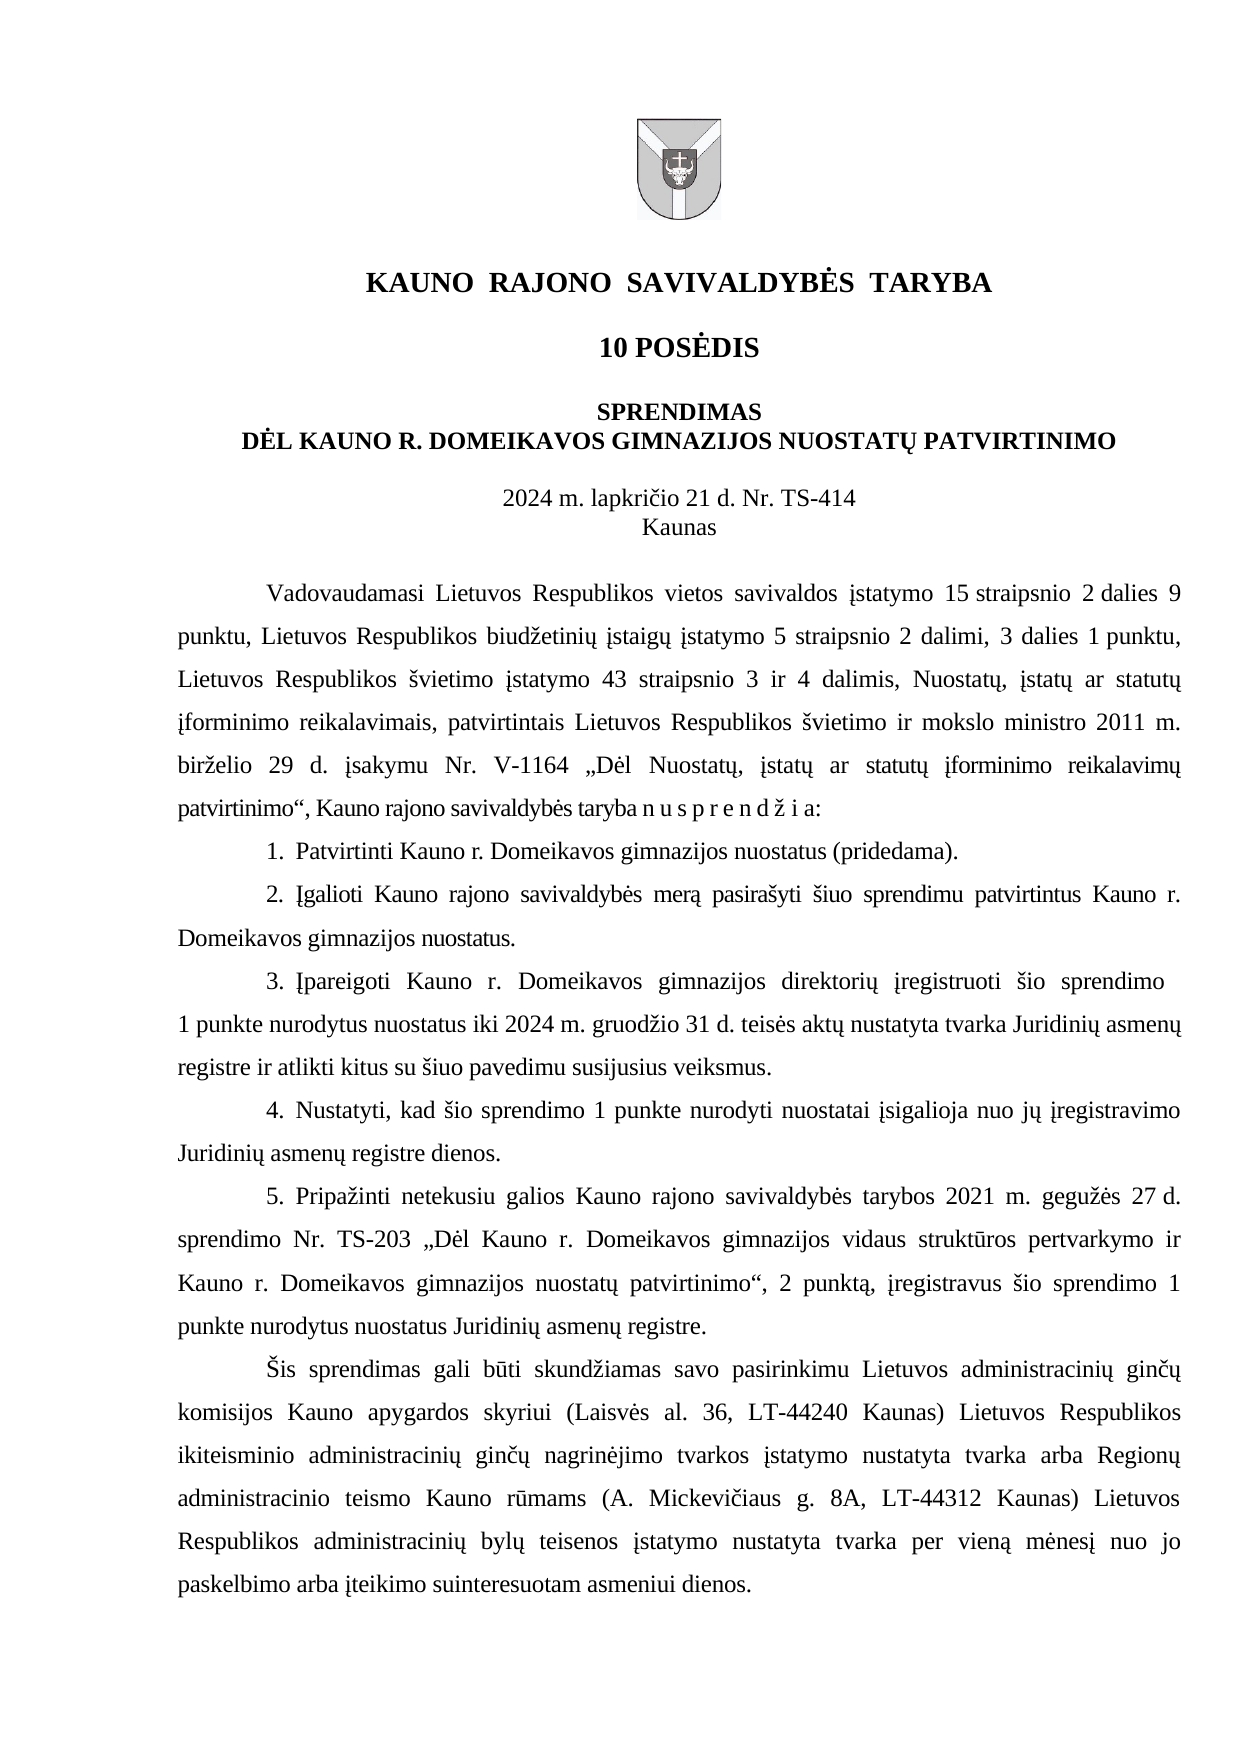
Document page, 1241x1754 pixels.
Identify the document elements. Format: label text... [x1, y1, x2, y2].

text 1. Patvirtinti Kauno r. Domeikavos gimnazijos nuostatus (pridedama). [177, 836, 1181, 865]
text SPRENDIMAS [177, 397, 1181, 426]
text 10 POSĖDIS [177, 330, 1181, 363]
text DĖL KAUNO R. DOMEIKAVOS GIMNAZIJOS NUOSTATŲ PATVIRTINIMO [177, 426, 1181, 454]
text 2. Įgalioti Kauno rajono savivaldybės merą pasirašyti šiuo sprendimu patvirtintus Kauno r. Domeikavos gimnazijos nuostatus. [177, 879, 1181, 951]
text Šis sprendimas gali būti skundžiamas savo pasirinkimu Lietuvos administracinių ginčų komisijos Kauno apygardos skyriui (Laisvės al. 36, LT-44240 Kaunas) Lietuvos Respublikos ikiteisminio administracinių ginčų nagrinėjimo tvarkos įstatymo nustatyta tvarka arba Regionų administracinio teismo Kauno rūmams (A. Mickevičiaus g. 8A, LT-44312 Kaunas) Lietuvos Respublikos administracinių bylų teisenos įstatymo nustatyta tvarka per vieną mėnesį nuo jo paskelbimo arba įteikimo suinteresuotam asmeniui dienos. [177, 1354, 1181, 1598]
text 3. Įpareigoti Kauno r. Domeikavos gimnazijos direktorių įregistruoti šio sprendimo 1 punkte nurodytus nuostatus iki 2024 m. gruodžio 31 d. teisės aktų nustatyta tvarka Juridinių asmenų registre ir atlikti kitus su šiuo pavedimu susijusius veiksmus. [177, 966, 1181, 1081]
text Kaunas [177, 512, 1181, 541]
text Vadovaudamasi Lietuvos Respublikos vietos savivaldos įstatymo 15 straipsnio 2 dalies 9 punktu, Lietuvos Respublikos biudžetinių įstaigų įstatymo 5 straipsnio 2 dalimi, 3 dalies 1 punktu, Lietuvos Respublikos švietimo įstatymo 43 straipsnio 3 ir 4 dalimis, Nuostatų, įstatų ar statutų įforminimo reikalavimais, patvirtintais Lietuvos Respublikos švietimo ir mokslo ministro 2011 m. birželio 29 d. įsakymu Nr. V-1164 „Dėl Nuostatų, įstatų ar statutų įforminimo reikalavimų patvirtinimo“, Kauno rajono savivaldybės taryba n u s p r e n d ž i a: [177, 578, 1181, 822]
text 2024 m. lapkričio 21 d. Nr. TS-414 [177, 483, 1181, 512]
text 4. Nustatyti, kad šio sprendimo 1 punkte nurodyti nuostatai įsigalioja nuo jų įregistravimo Juridinių asmenų registre dienos. [177, 1095, 1181, 1167]
text KAUNO RAJONO SAVIVALDYBĖS TARYBA [177, 265, 1181, 299]
text 5. Pripažinti netekusiu galios Kauno rajono savivaldybės tarybos 2021 m. gegužės 27 d. sprendimo Nr. TS-203 „Dėl Kauno r. Domeikavos gimnazijos vidaus struktūros pertvarkymo ir Kauno r. Domeikavos gimnazijos nuostatų patvirtinimo“, 2 punktą, įregistravus šio sprendimo 1 punkte nurodytus nuostatus Juridinių asmenų registre. [177, 1181, 1181, 1339]
